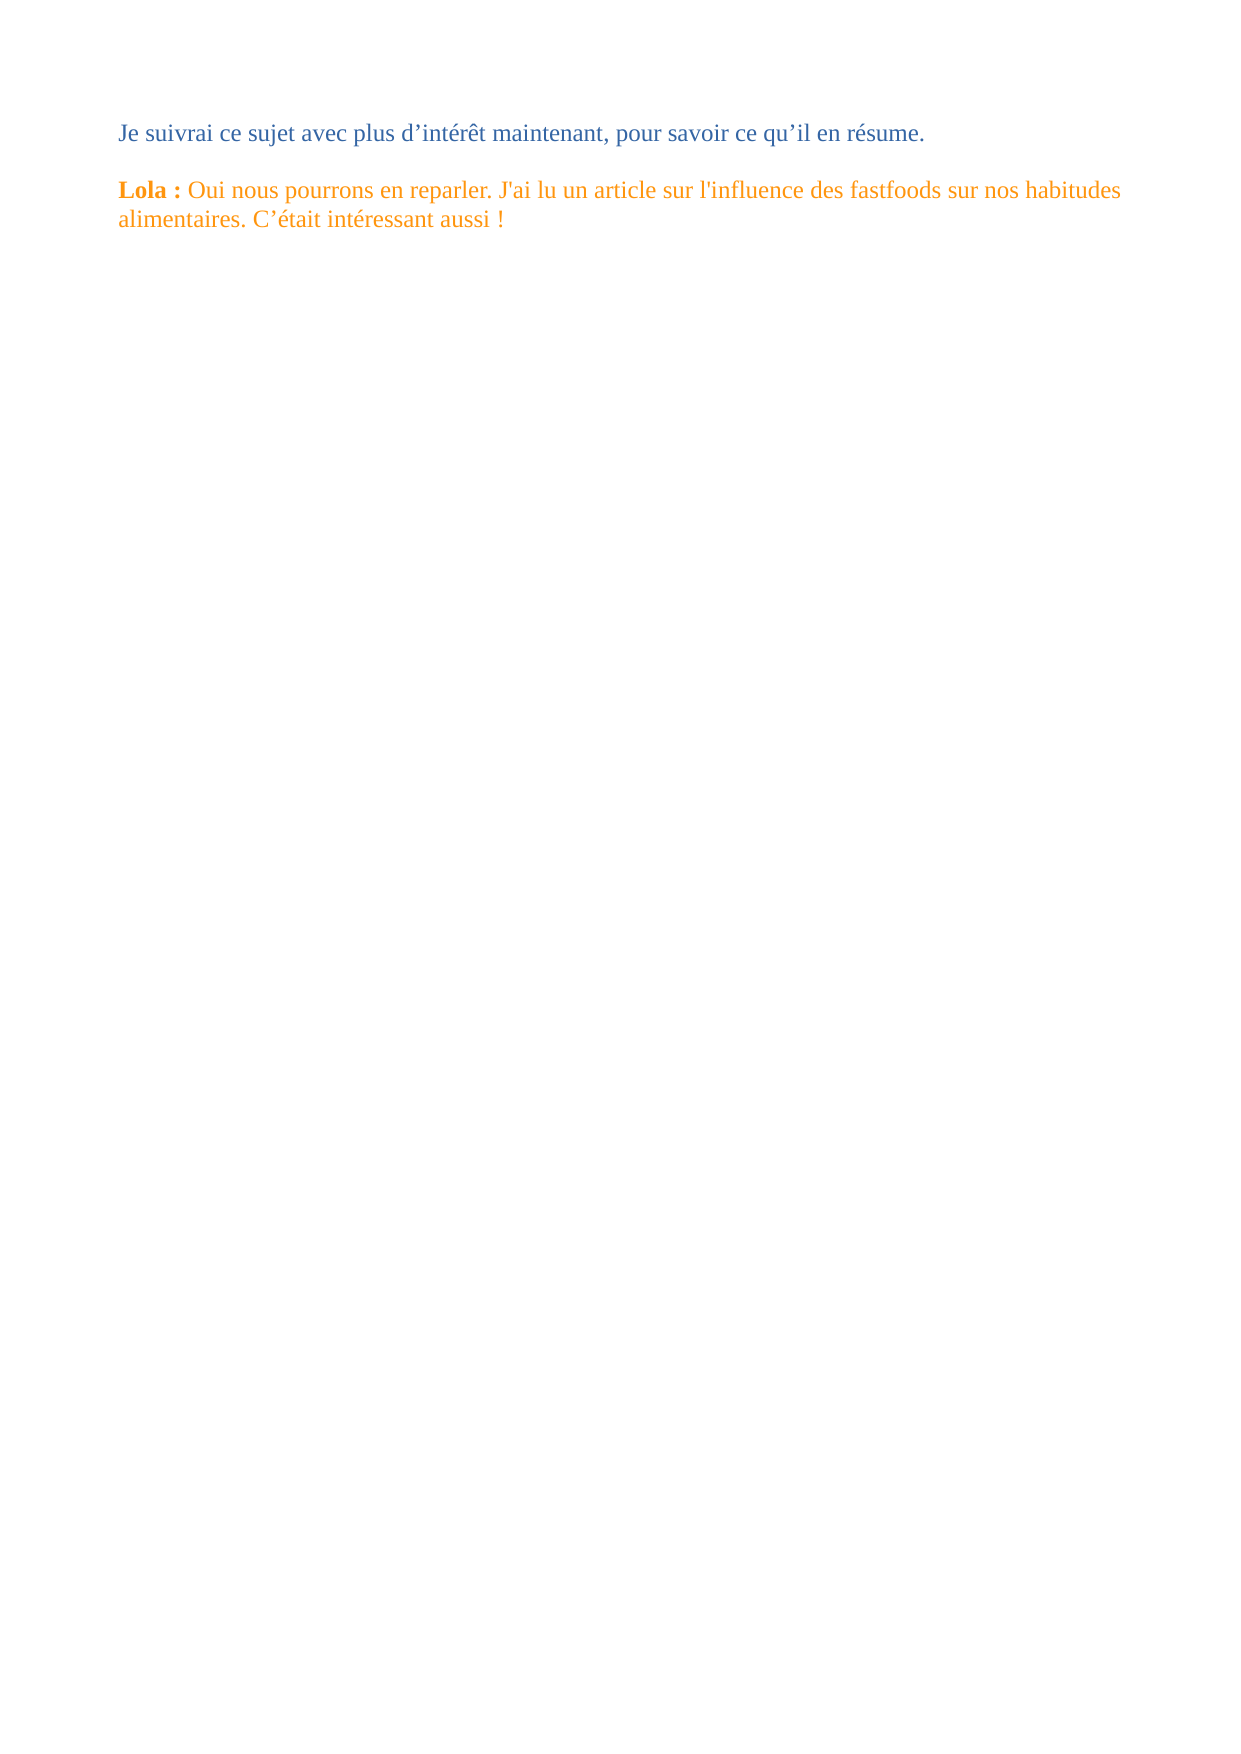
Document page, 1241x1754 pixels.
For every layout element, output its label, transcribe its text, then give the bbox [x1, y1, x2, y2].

text Je suivrai ce sujet avec plus d’intérêt maintenant, pour savoir ce qu’il en résume. [118, 118, 1122, 147]
text Lola : Oui nous pourrons en reparler. J'ai lu un article sur l'influence des fastfoods sur nos habitudes alimentaires. C’était intéressant aussi ! [118, 176, 1122, 233]
